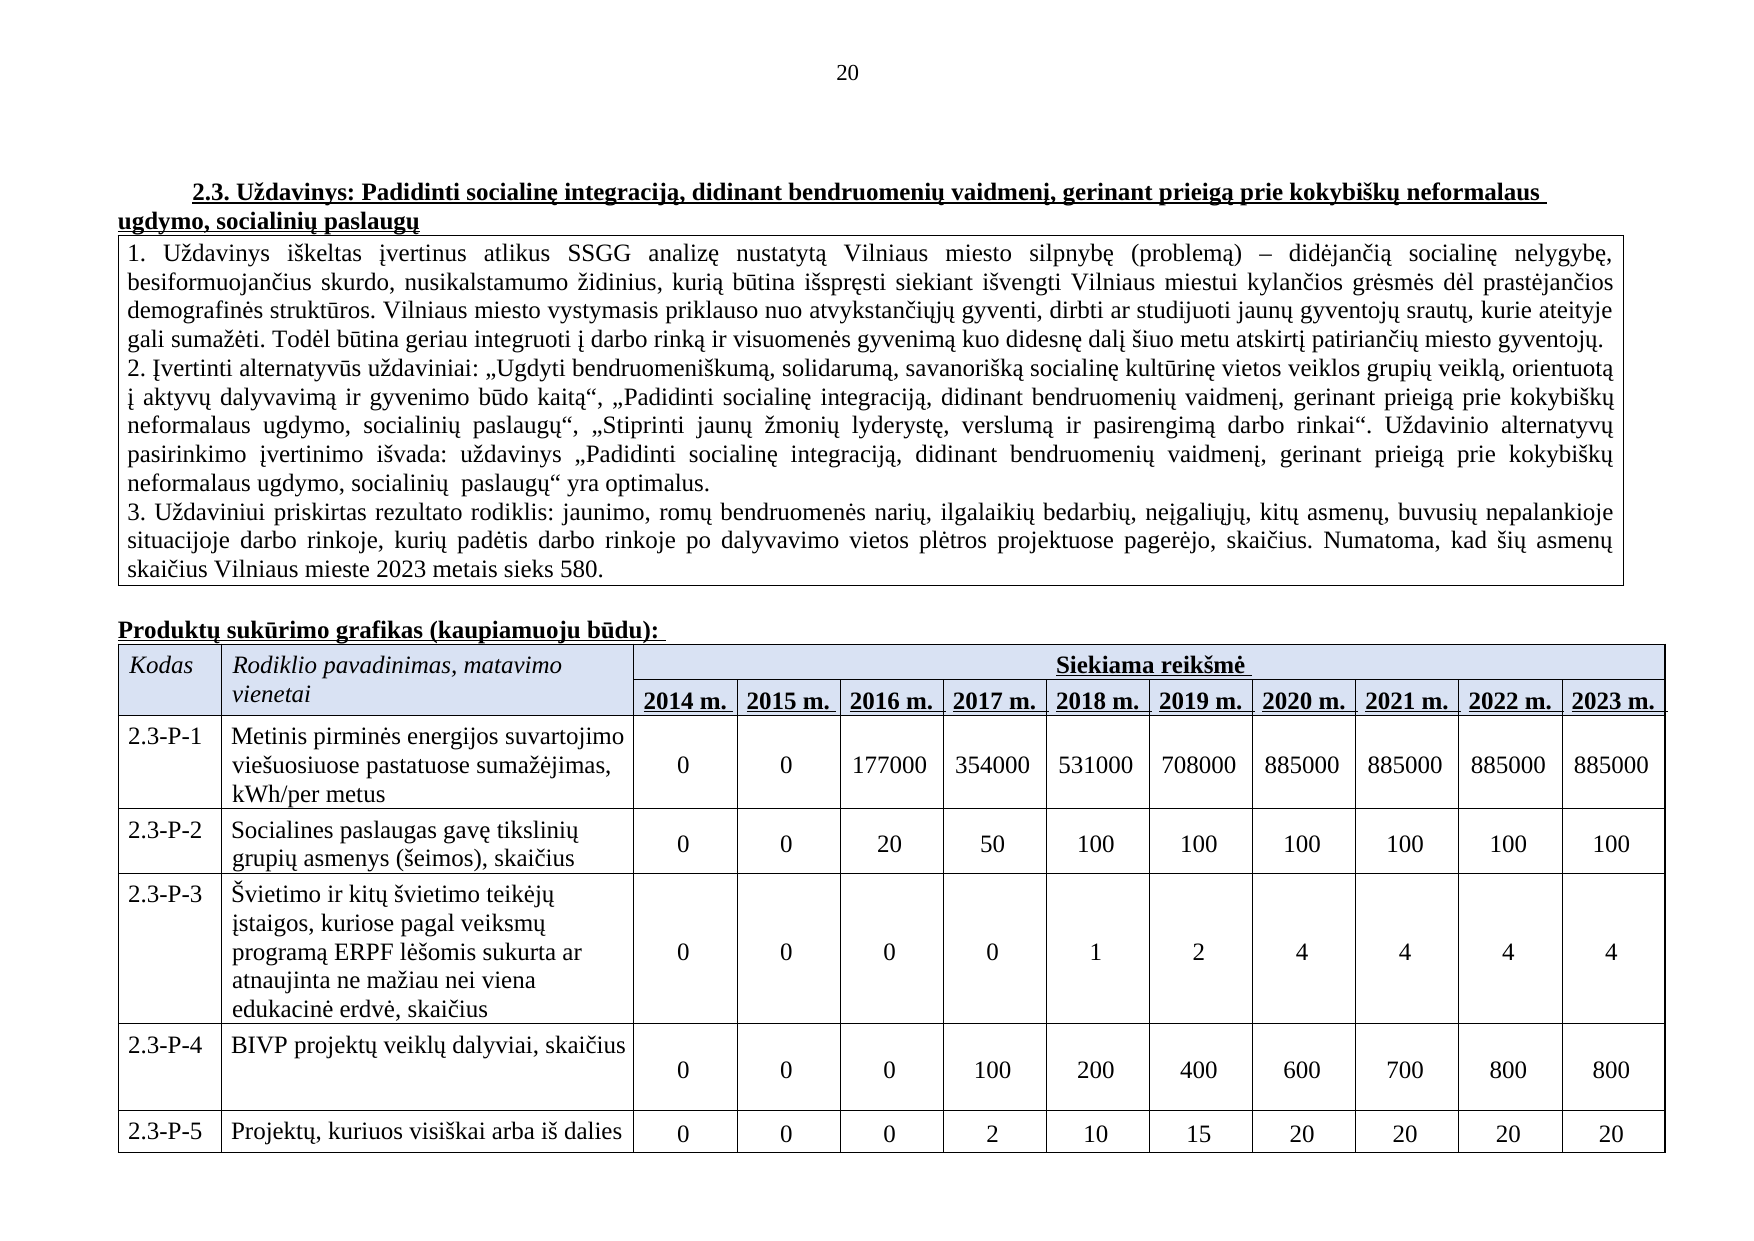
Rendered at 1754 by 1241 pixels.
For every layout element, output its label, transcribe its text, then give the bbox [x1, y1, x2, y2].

table_cell 100 [1563, 809, 1664, 873]
table_cell 20 [1253, 1111, 1355, 1152]
table_cell 0 [841, 874, 943, 1023]
table_header Siekiama reikšmė [1046, 645, 1253, 679]
table_cell 0 [634, 874, 737, 1023]
table_cell 0 [738, 716, 840, 808]
table_cell 2 [944, 1111, 1046, 1152]
table_cell 354000 [944, 716, 1046, 808]
table_cell 100 [944, 1024, 1046, 1109]
table_cell 4 [1563, 874, 1664, 1023]
table_cell 20 [1356, 1111, 1458, 1152]
table_header [1253, 645, 1356, 679]
table_header [634, 645, 840, 679]
table_cell Metinis pirminės energijos suvartojimo viešuosiuose pastatuose sumažėjimas, kWh/per metus [222, 716, 633, 808]
table_cell 4 [1356, 874, 1458, 1023]
table_cell 0 [738, 1024, 840, 1109]
table_cell 2.3-P-1 [119, 716, 221, 808]
table_cell 0 [634, 716, 737, 808]
table_cell 0 [634, 1024, 737, 1109]
table_cell 0 [841, 1111, 943, 1152]
table_cell 600 [1253, 1024, 1355, 1109]
table_cell 2022 m. [1459, 680, 1562, 715]
table_cell 2.3-P-3 [119, 874, 221, 1023]
table_cell 2.3-P-5 [119, 1111, 221, 1152]
table_header [943, 645, 1046, 679]
table_cell 100 [1459, 809, 1562, 873]
table_cell 4 [1459, 874, 1562, 1023]
table_cell 15 [1150, 1111, 1252, 1152]
table_cell 2023 m. [1563, 680, 1664, 715]
table_cell 0 [738, 809, 840, 873]
text 1. Uždavinys iškeltas įvertinus atlikus SSGG analizę nustatytą Vilniaus miesto silpnybę (problemą) – didėjančią socialinę nelygybę, besiformuojančius skurdo, nusikalstamumo židinius, kurią būtina išspręsti siekiant išvengti Vilniaus miestui kylančios grėsmės dėl prastėjančios demografinės struktūros. Vilniaus miesto vystymasis priklauso nuo atvykstančiųjų gyventi, dirbti ar studijuoti jaunų gyventojų srautų, kurie ateityje gali sumažėti. Todėl būtina geriau integruoti į darbo rinką ir visuomenės gyvenimą kuo didesnę dalį šiuo metu atskirtį patiriančių miesto gyventojų. [119, 236, 1623, 350]
table_cell 0 [634, 809, 737, 873]
table_cell 2018 m. [1047, 680, 1149, 715]
table_cell 2.3-P-2 [119, 809, 221, 873]
table_header [1459, 645, 1562, 679]
table_cell 100 [1047, 809, 1149, 873]
table_cell 4 [1253, 874, 1355, 1023]
table_header [1356, 645, 1459, 679]
table_cell 0 [738, 1111, 840, 1152]
table_cell 885000 [1459, 716, 1562, 808]
table_header [840, 645, 943, 679]
table_cell 2014 m. [634, 680, 737, 715]
text 3. Uždaviniui priskirtas rezultato rodiklis: jaunimo, romų bendruomenės narių, ilgalaikių bedarbių, neįgaliųjų, kitų asmenų, buvusių nepalankioje situacijoje darbo rinkoje, kurių padėtis darbo rinkoje po dalyvavimo vietos plėtros projektuose pagerėjo, skaičius. Numatoma, kad šių asmenų skaičius Vilniaus mieste 2023 metais sieks 580. [119, 493, 1623, 585]
table_cell 2021 m. [1356, 680, 1458, 715]
table_cell 885000 [1356, 716, 1458, 808]
table_cell BIVP projektų veiklų dalyviai, skaičius [222, 1024, 633, 1109]
table_cell 400 [1150, 1024, 1252, 1109]
table_cell 0 [634, 1111, 737, 1152]
table_cell 800 [1459, 1024, 1562, 1109]
table_cell 177000 [841, 716, 943, 808]
table_cell 531000 [1047, 716, 1149, 808]
table_header [1562, 645, 1664, 679]
table_header Kodas [119, 645, 221, 715]
table_cell 10 [1047, 1111, 1149, 1152]
table_cell 100 [1253, 809, 1355, 873]
table_cell 0 [738, 874, 840, 1023]
table_cell 2020 m. [1253, 680, 1355, 715]
table_cell 100 [1150, 809, 1252, 873]
table_cell 2019 m. [1150, 680, 1252, 715]
text 2. Įvertinti alternatyvūs uždaviniai: „Ugdyti bendruomeniškumą, solidarumą, savanorišką socialinę kultūrinę vietos veiklos grupių veiklą, orientuotą į aktyvų dalyvavimą ir gyvenimo būdo kaitą“, „Padidinti socialinę integraciją, didinant bendruomenių vaidmenį, gerinant prieigą prie kokybiškų neformalaus ugdymo, socialinių paslaugų“, „Stiprinti jaunų žmonių lyderystę, verslumą ir pasirengimą darbo rinkai“. Uždavinio alternatyvų pasirinkimo įvertinimo išvada: uždavinys „Padidinti socialinę integraciją, didinant bendruomenių vaidmenį, gerinant prieigą prie kokybiškų neformalaus ugdymo, socialinių paslaugų“ yra optimalus. [119, 350, 1623, 493]
table_header Rodiklio pavadinimas, matavimo vienetai [222, 645, 633, 715]
table_cell 100 [1356, 809, 1458, 873]
table_cell 2017 m. [944, 680, 1046, 715]
table_cell 20 [1459, 1111, 1562, 1152]
table_cell 708000 [1150, 716, 1252, 808]
text 2.3. Uždavinys: Padidinti socialinę integraciją, didinant bendruomenių vaidmenį, gerinant prieigą prie kokybiškų neformalaus ugdymo, socialinių paslaugų [118, 177, 1624, 235]
table_cell 20 [1563, 1111, 1664, 1152]
table_cell 0 [944, 874, 1046, 1023]
table_cell 1 [1047, 874, 1149, 1023]
table_cell 885000 [1253, 716, 1355, 808]
table_cell 700 [1356, 1024, 1458, 1109]
table_cell Projektų, kuriuos visiškai arba iš dalies [222, 1111, 633, 1152]
table_cell 2 [1150, 874, 1252, 1023]
table_cell 200 [1047, 1024, 1149, 1109]
text Produktų sukūrimo grafikas (kaupiamuoju būdu): [118, 615, 1624, 643]
table_cell 50 [944, 809, 1046, 873]
table_cell 2.3-P-4 [119, 1024, 221, 1109]
table_cell 2016 m. [841, 680, 943, 715]
table_cell 0 [841, 1024, 943, 1109]
table_cell Švietimo ir kitų švietimo teikėjų įstaigos, kuriose pagal veiksmų programą ERPF lėšomis sukurta ar atnaujinta ne mažiau nei viena edukacinė erdvė, skaičius [222, 874, 633, 1023]
table_cell 885000 [1563, 716, 1664, 808]
table_cell 2015 m. [738, 680, 840, 715]
table_cell Socialines paslaugas gavę tikslinių grupių asmenys (šeimos), skaičius [222, 809, 633, 873]
table_cell 20 [841, 809, 943, 873]
table_cell 800 [1563, 1024, 1664, 1109]
